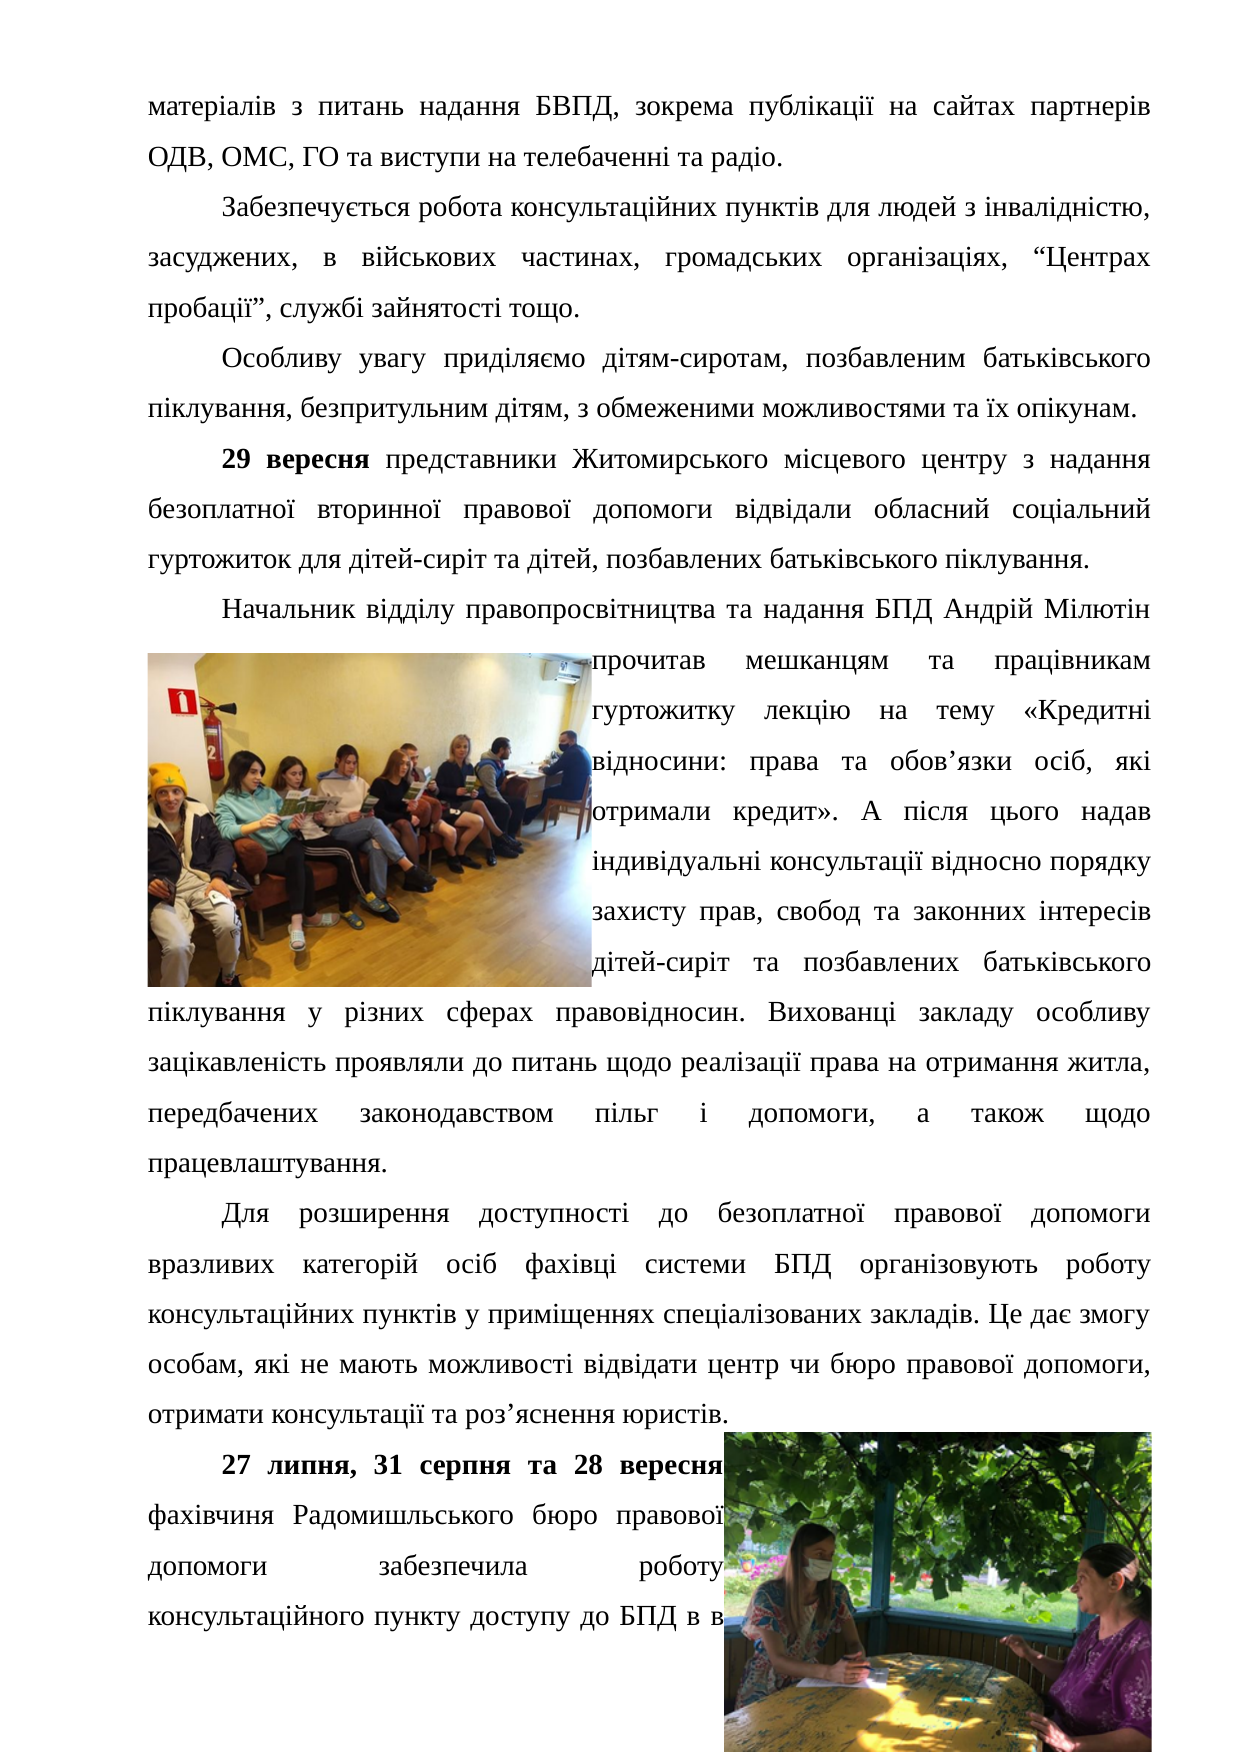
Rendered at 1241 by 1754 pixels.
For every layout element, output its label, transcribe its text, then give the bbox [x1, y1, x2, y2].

text матеріалів з питань надання БВПД, зокрема публікації на сайтах партнерів ОДВ, ОМС, ГО та виступи на телебаченні та радіо. [148, 88, 1152, 172]
text Для розширення доступності до безоплатної правової допомоги вразливих категорій осіб фахівці системи БПД організовують роботу консультаційних пунктів у приміщеннях спеціалізованих закладів. Це дає змогу особам, які не мають можливості відвідати центр чи бюро правової допомоги, отримати консультації та роз’яснення юристів. [148, 1195, 1152, 1430]
text Начальник відділу правопросвітництва та надання БПД Андрій Мілютін прочитав мешканцям та працівникам гуртожитку лекцію на тему «Кредитні відносини: права та обов’язки осіб, які отримали кредит». А після цього надав індивідуальні консультації відносно порядку захисту прав, свобод та законних інтересів дітей-сиріт та позбавлених батьківського піклування у різних сферах правовідносин. Вихованці закладу особливу зацікавленість проявляли до питань щодо реалізації права на отримання житла, передбачених законодавством пільг і допомоги, а також щодо працевлаштування. [148, 592, 1152, 1179]
text Особливу увагу приділяємо дітям-сиротам, позбавленим батьківського піклування, безпритульним дітям, з обмеженими можливостями та їх опікунам. [148, 340, 1152, 424]
text Забезпечується робота консультаційних пунктів для людей з інвалідністю, засуджених, в військових частинах, громадських організаціях, “Центрах пробації”, службі зайнятості тощо. [148, 189, 1152, 323]
text 27 липня, 31 серпня та 28 вересня фахівчиня Радомишльського бюро правової допомоги забезпечила роботу консультаційного пункту доступу до БПД в в [148, 1447, 724, 1631]
text 29 вересня представники Житомирського місцевого центру з надання безоплатної вторинної правової допомоги відвідали обласний соціальний гуртожиток для дітей-сиріт та дітей, позбавлених батьківського піклування. [148, 441, 1152, 575]
